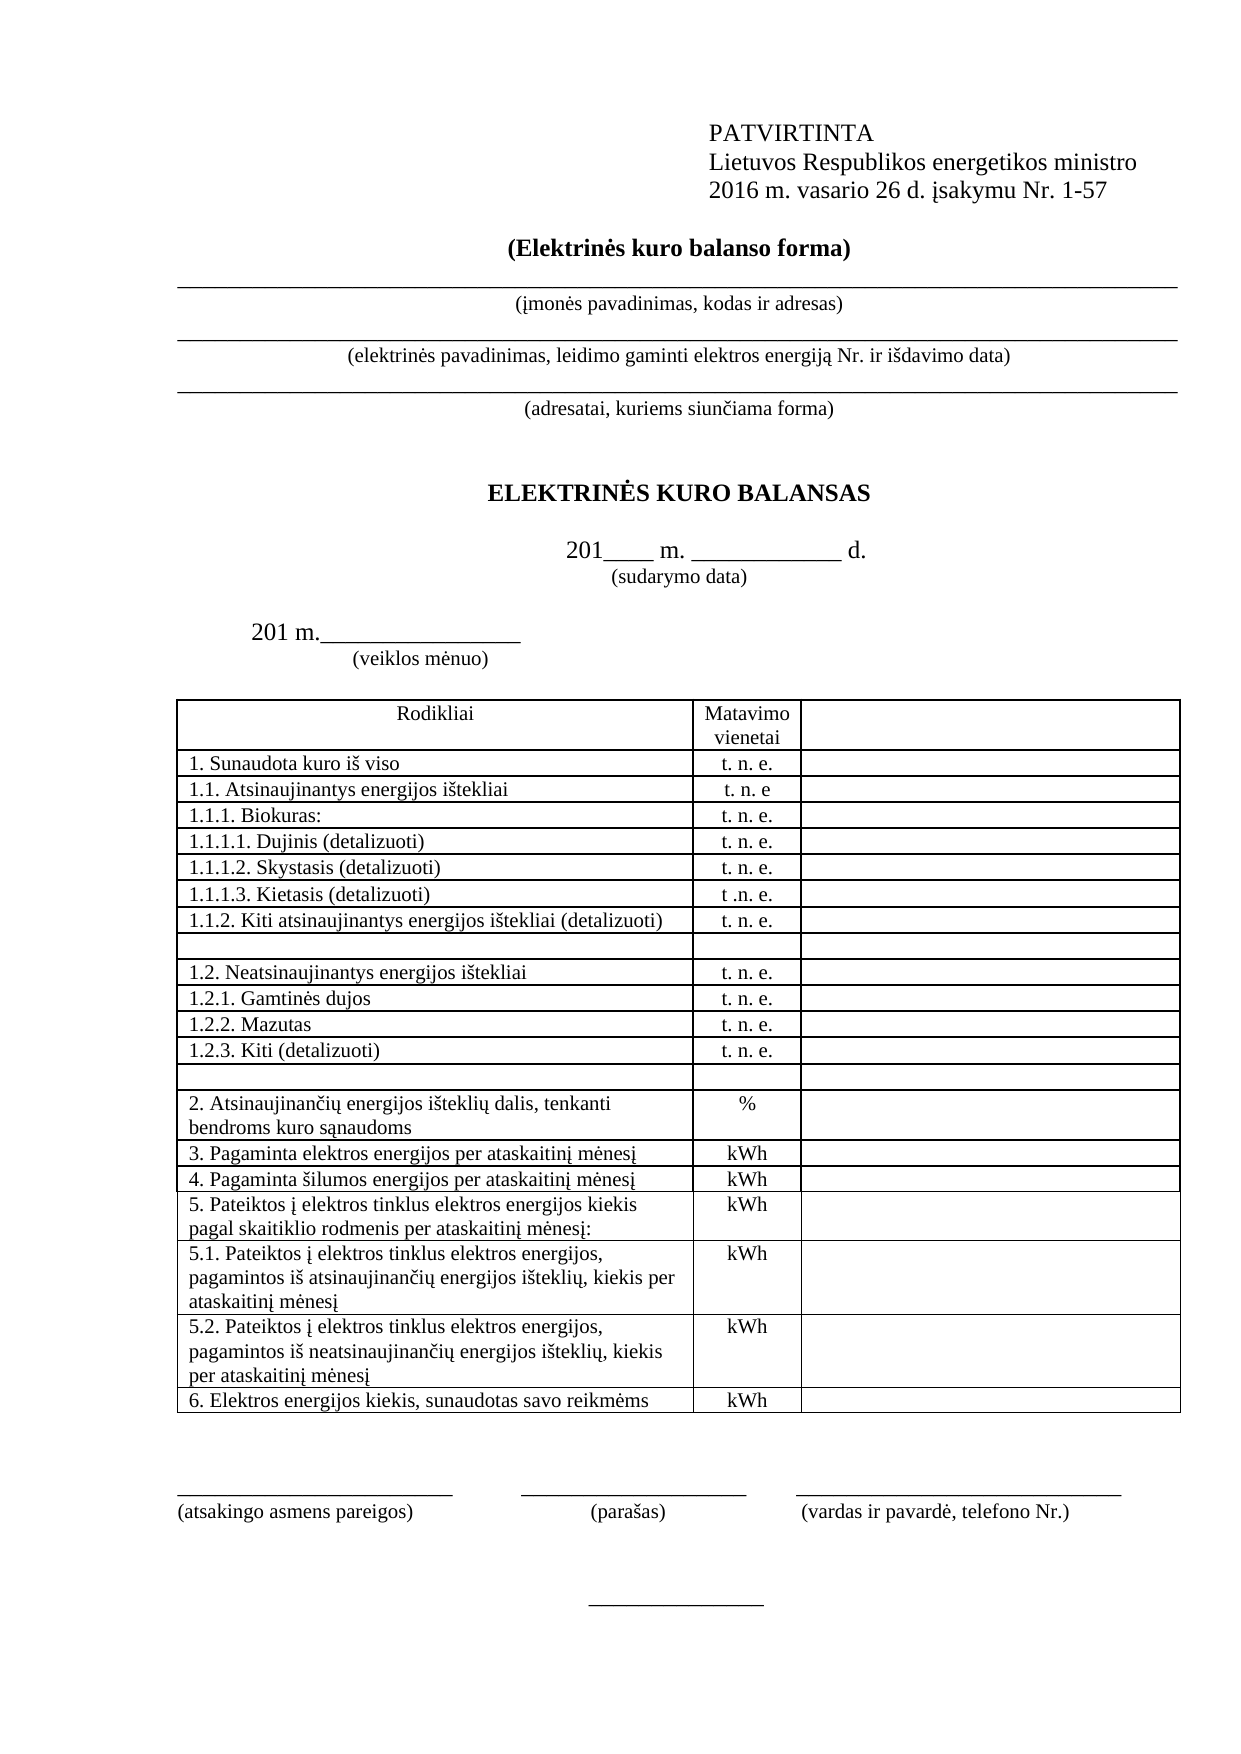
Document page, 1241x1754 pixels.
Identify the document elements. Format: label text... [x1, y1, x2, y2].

table_cell 1.1.1.1. Dujinis (detalizuoti) [178, 829, 692, 853]
table_cell 1.1.1.2. Skystasis (detalizuoti) [178, 855, 692, 879]
table_cell 5. Pateiktos į elektros tinklus elektros energijos kiekis pagal skaitiklio rodmenis per ataskaitinį mėnesį: [178, 1192, 693, 1240]
text (Elektrinės kuro balanso forma) [177, 233, 1181, 262]
text ELEKTRINĖS KURO BALANSAS [177, 478, 1181, 507]
text ________________________________________________________________________________ [177, 262, 1181, 291]
table_cell [802, 777, 1179, 801]
table_cell 1.2.1. Gamtinės dujos [178, 986, 692, 1010]
text 201 m.________________ [177, 617, 1181, 646]
table_cell [802, 1065, 1179, 1088]
table_cell [802, 751, 1179, 775]
table_cell 1.2. Neatsinaujinantys energijos ištekliai [178, 960, 692, 984]
text Lietuvos Respublikos energetikos ministro [177, 147, 1181, 176]
table_cell t. n. e. [694, 986, 800, 1010]
table_cell kWh [694, 1315, 801, 1387]
table_cell [802, 908, 1179, 932]
table_cell [802, 1315, 1180, 1387]
text ______________________ __________________ __________________________ [177, 1470, 1181, 1499]
table_cell [802, 1167, 1179, 1191]
table_cell [802, 1388, 1180, 1412]
table_cell [802, 1241, 1180, 1313]
table_cell [802, 960, 1179, 984]
table_cell kWh [694, 1141, 800, 1165]
table_cell kWh [694, 1192, 801, 1240]
table_cell [802, 1192, 1180, 1240]
table_cell t. n. e. [694, 829, 800, 853]
table_cell t. n. e. [694, 855, 800, 879]
text ________________________________________________________________________________ [177, 315, 1181, 343]
table_cell [802, 855, 1179, 879]
table_cell [694, 934, 800, 958]
table_cell % [694, 1091, 800, 1139]
table_cell [802, 881, 1179, 906]
table_cell 1.1.2. Kiti atsinaujinantys energijos ištekliai (detalizuoti) [178, 908, 692, 932]
table_cell 5.2. Pateiktos į elektros tinklus elektros energijos, pagamintos iš neatsinaujinančių energijos išteklių, kiekis per ataskaitinį mėnesį [178, 1315, 693, 1387]
text (įmonės pavadinimas, kodas ir adresas) [177, 291, 1181, 315]
table_cell t. n. e. [694, 1038, 800, 1062]
table_cell 1.1.1.3. Kietasis (detalizuoti) [178, 881, 692, 906]
table_cell 6. Elektros energijos kiekis, sunaudotas savo reikmėms [178, 1388, 693, 1412]
text (veiklos mėnuo) [177, 646, 1181, 670]
text 2016 m. vasario 26 d. įsakymu Nr. 1-57 [177, 176, 1181, 204]
table_cell [802, 1038, 1179, 1062]
table_cell [802, 986, 1179, 1010]
text ______________ [177, 1581, 1181, 1609]
table_header Matavimo vienetai [694, 701, 800, 749]
table_cell 1.2.3. Kiti (detalizuoti) [178, 1038, 692, 1062]
text 201____ m. ____________ d. [177, 535, 1181, 564]
table_cell 1.1.1. Biokuras: [178, 803, 692, 827]
table_cell 3. Pagaminta elektros energijos per ataskaitinį mėnesį [178, 1141, 692, 1165]
table_cell t. n. e. [694, 960, 800, 984]
text (atsakingo asmens pareigos) (parašas) (vardas ir pavardė, telefono Nr.) [177, 1499, 1181, 1523]
table_cell [178, 934, 692, 958]
table_cell [802, 803, 1179, 827]
table_cell t. n. e [694, 777, 800, 801]
table_cell [694, 1065, 800, 1088]
table_cell kWh [694, 1241, 801, 1313]
table_cell kWh [694, 1388, 801, 1412]
table_cell [802, 1012, 1179, 1036]
table_cell 1. Sunaudota kuro iš viso [178, 751, 692, 775]
table_cell t. n. e. [694, 908, 800, 932]
text (elektrinės pavadinimas, leidimo gaminti elektros energiją Nr. ir išdavimo data) [177, 343, 1181, 367]
table_cell [802, 934, 1179, 958]
table_cell t .n. e. [694, 881, 800, 906]
table_header Rodikliai [178, 701, 692, 749]
table_cell kWh [694, 1167, 800, 1191]
table_cell 1.1. Atsinaujinantys energijos ištekliai [178, 777, 692, 801]
table_cell t. n. e. [694, 1012, 800, 1036]
table_cell 1.2.2. Mazutas [178, 1012, 692, 1036]
table_cell 5.1. Pateiktos į elektros tinklus elektros energijos, pagamintos iš atsinaujinančių energijos išteklių, kiekis per ataskaitinį mėnesį [178, 1241, 693, 1313]
table_cell 4. Pagaminta šilumos energijos per ataskaitinį mėnesį [178, 1167, 692, 1191]
table_cell [802, 1091, 1179, 1139]
table_cell t. n. e. [694, 751, 800, 775]
table_cell [802, 1141, 1179, 1165]
text PATVIRTINTA [177, 118, 1181, 147]
text (adresatai, kuriems siunčiama forma) [177, 396, 1181, 420]
text (sudarymo data) [177, 564, 1181, 588]
table_cell t. n. e. [694, 803, 800, 827]
text ________________________________________________________________________________ [177, 367, 1181, 396]
table_cell [802, 829, 1179, 853]
table_header [802, 701, 1179, 749]
table_cell [178, 1065, 692, 1088]
table_cell 2. Atsinaujinančių energijos išteklių dalis, tenkanti bendroms kuro sąnaudoms [178, 1091, 692, 1139]
